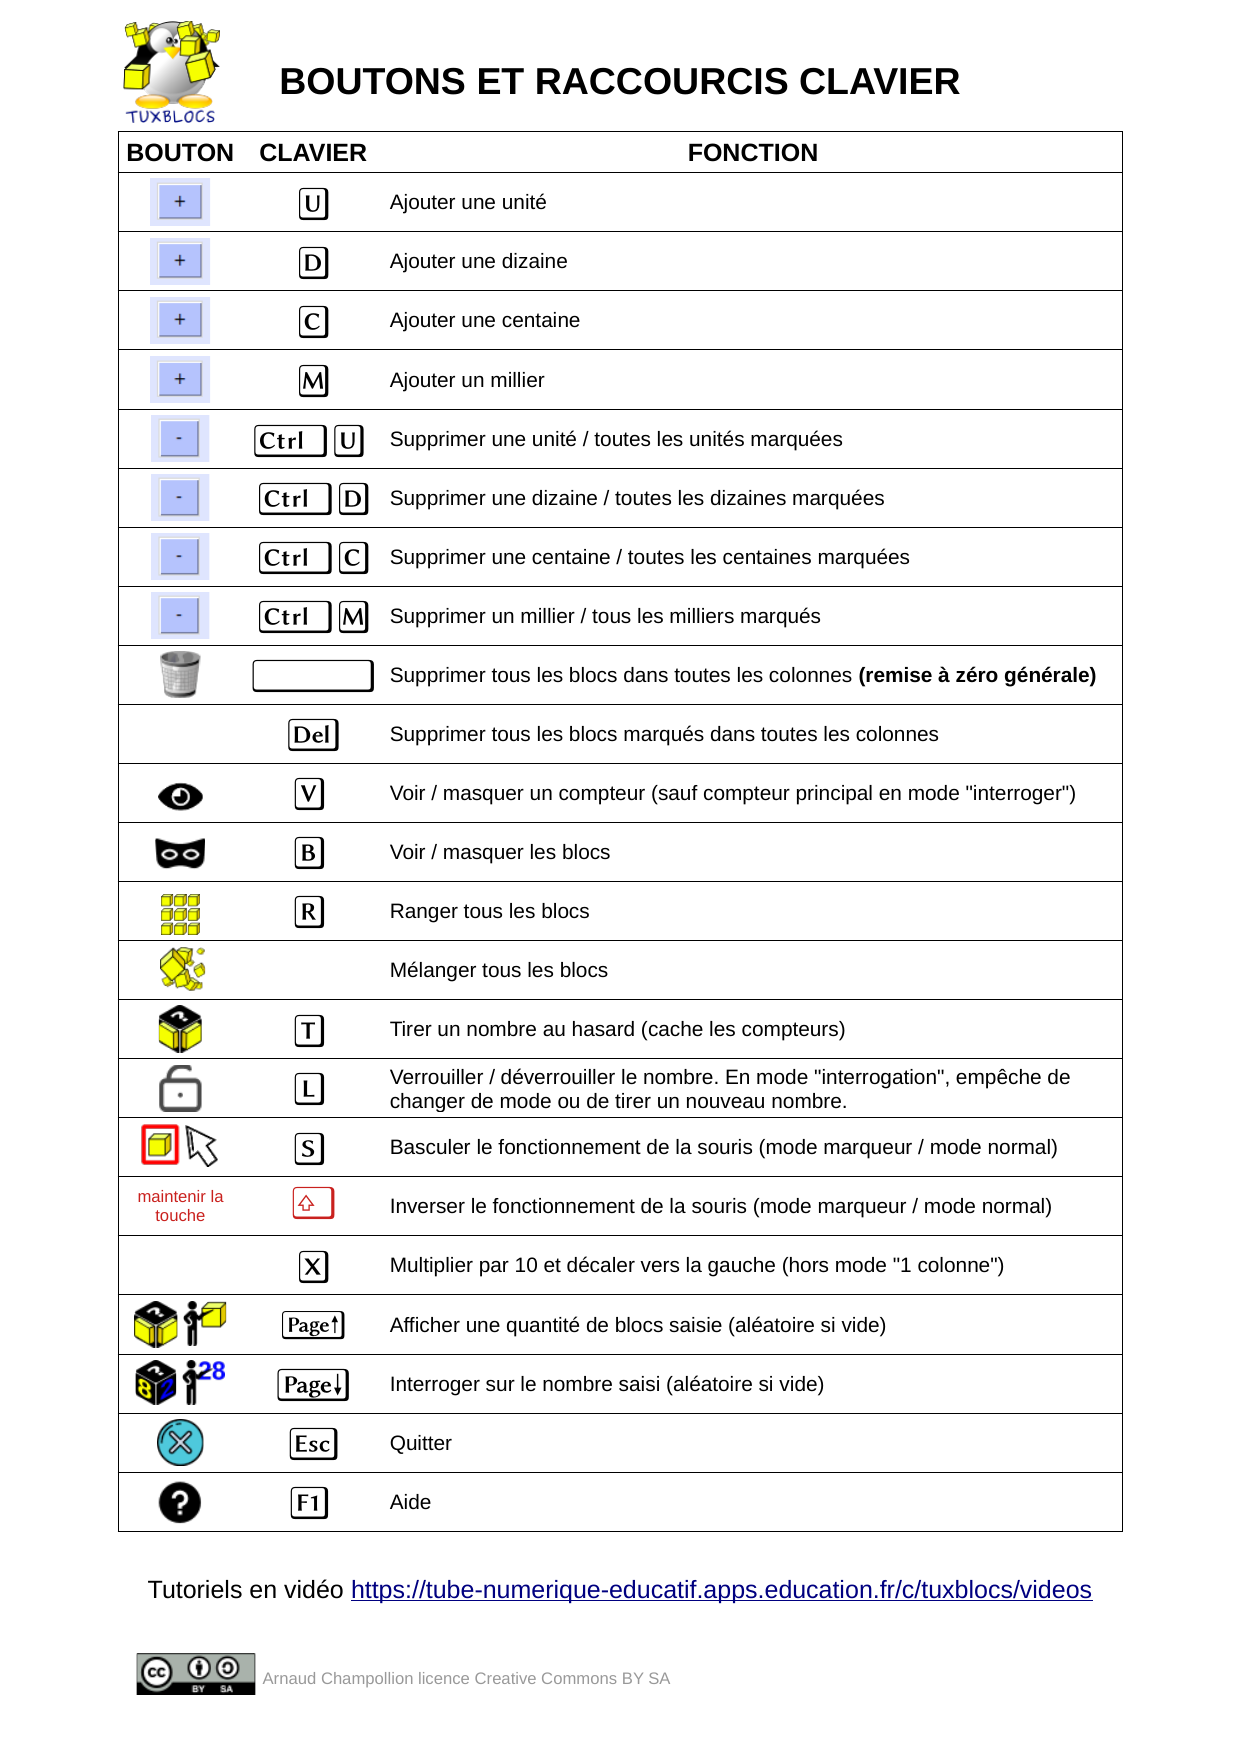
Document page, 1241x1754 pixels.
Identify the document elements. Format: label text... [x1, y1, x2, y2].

table_cell C [242, 528, 384, 586]
table_cell  [242, 1177, 384, 1235]
table_cell [119, 410, 242, 467]
table_header CLAVIER [242, 132, 384, 172]
table_header BOUTON [119, 132, 242, 172]
picture [151, 474, 210, 521]
table_cell Supprimer tous les blocs marqués dans toutes les colonnes [384, 705, 1122, 763]
picture [151, 533, 210, 580]
picture [123, 21, 220, 123]
table_cell [119, 173, 242, 231]
table_cell  [242, 646, 384, 704]
table_cell Supprimer tous les blocs dans toutes les colonnes (remise à zéro générale) [384, 646, 1122, 704]
table_cell [119, 646, 242, 704]
picture [151, 592, 210, 639]
table_cell [119, 587, 242, 645]
table_cell D [242, 469, 384, 527]
table_cell [119, 764, 242, 822]
table_cell Ajouter un millier [384, 350, 1122, 408]
table_cell Quitter [384, 1414, 1122, 1472]
table_cell Verrouiller / déverrouiller le nombre. En mode "interrogation", empêche de changer de mode ou de tirer un nouveau nombre. [384, 1059, 1122, 1117]
picture [183, 1301, 227, 1346]
table_cell U [242, 410, 384, 467]
table_cell Multiplier par 10 et décaler vers la gauche (hors mode "1 colonne") [384, 1236, 1122, 1294]
picture [157, 1065, 204, 1112]
table_cell  [242, 1355, 384, 1412]
table_cell Supprimer une dizaine / toutes les dizaines marquées [384, 469, 1122, 527]
table_cell F1 [242, 1473, 384, 1531]
table_cell [119, 1414, 242, 1472]
table_cell  [242, 705, 384, 763]
table_cell [119, 232, 242, 290]
picture [135, 1360, 177, 1405]
table_cell Ajouter une dizaine [384, 232, 1122, 290]
table_cell Afficher une quantité de blocs saisie (aléatoire si vide) [384, 1295, 1122, 1353]
table_cell [119, 291, 242, 349]
table_cell S [242, 1118, 384, 1176]
table_cell Ajouter une centaine [384, 291, 1122, 349]
table_cell Mélanger tous les blocs [384, 941, 1122, 999]
table_cell X [242, 1236, 384, 1294]
table_cell Interroger sur le nombre saisi (aléatoire si vide) [384, 1355, 1122, 1412]
picture [150, 356, 211, 403]
table_cell [119, 1355, 242, 1412]
text BOUTONS ET RACCOURCIS CLAVIER [220, 59, 1122, 102]
text Arnaud Champollion licence Creative Commons BY SA [256, 1661, 1122, 1690]
picture [134, 1301, 178, 1348]
table_cell Ranger tous les blocs [384, 882, 1122, 940]
table_cell Supprimer un millier / tous les milliers marqués [384, 587, 1122, 645]
table_cell [119, 1295, 242, 1353]
picture [182, 1360, 225, 1405]
table_cell Tirer un nombre au hasard (cache les compteurs) [384, 1000, 1122, 1058]
table_cell Supprimer une unité / toutes les unités marquées [384, 410, 1122, 467]
table_cell [119, 941, 242, 999]
picture [157, 651, 204, 698]
table_cell T [242, 1000, 384, 1058]
picture [138, 1123, 222, 1167]
table_cell Voir / masquer un compteur (sauf compteur principal en mode "interroger") [384, 764, 1122, 822]
table_cell [119, 882, 242, 940]
table_cell M [242, 587, 384, 645]
picture [150, 178, 211, 226]
table_cell C [242, 291, 384, 349]
table_cell M [242, 350, 384, 408]
table_cell Ajouter une unité [384, 173, 1122, 231]
table_cell D [242, 232, 384, 290]
table_cell L [242, 1059, 384, 1117]
picture [156, 1478, 205, 1525]
table_cell maintenir la touche [119, 1177, 242, 1235]
picture [160, 946, 206, 992]
table_cell [119, 1059, 242, 1117]
table_cell Supprimer une centaine / toutes les centaines marquées [384, 528, 1122, 586]
picture [155, 828, 205, 876]
table_cell Basculer le fonctionnement de la souris (mode marqueur / mode normal) [384, 1118, 1122, 1176]
table_cell [119, 705, 242, 763]
picture [136, 1653, 256, 1695]
table_cell [119, 1118, 242, 1176]
table_header FONCTION [384, 132, 1122, 172]
picture [150, 238, 211, 285]
table_cell V [242, 764, 384, 822]
table_cell [119, 1000, 242, 1058]
table_cell [119, 469, 242, 527]
table_cell Aide [384, 1473, 1122, 1531]
table_cell U [242, 173, 384, 231]
table_cell [242, 941, 384, 999]
table_cell [119, 1236, 242, 1294]
picture [151, 415, 210, 462]
text Tutoriels en vidéo https://tube-numerique-educatif.apps.education.fr/c/tuxblocs/videos [118, 1575, 1122, 1603]
table_cell [119, 528, 242, 586]
table_cell  [242, 1295, 384, 1353]
picture [158, 774, 203, 817]
table_cell [119, 1473, 242, 1531]
table_cell Voir / masquer les blocs [384, 823, 1122, 881]
table_cell B [242, 823, 384, 881]
table_cell R [242, 882, 384, 940]
table_cell  [242, 1414, 384, 1472]
picture [160, 894, 201, 935]
picture [150, 297, 211, 344]
table_cell Inverser le fonctionnement de la souris (mode marqueur / mode normal) [384, 1177, 1122, 1235]
table_cell [119, 350, 242, 408]
picture [158, 1005, 202, 1053]
picture [157, 1419, 204, 1466]
table_cell [119, 823, 242, 881]
